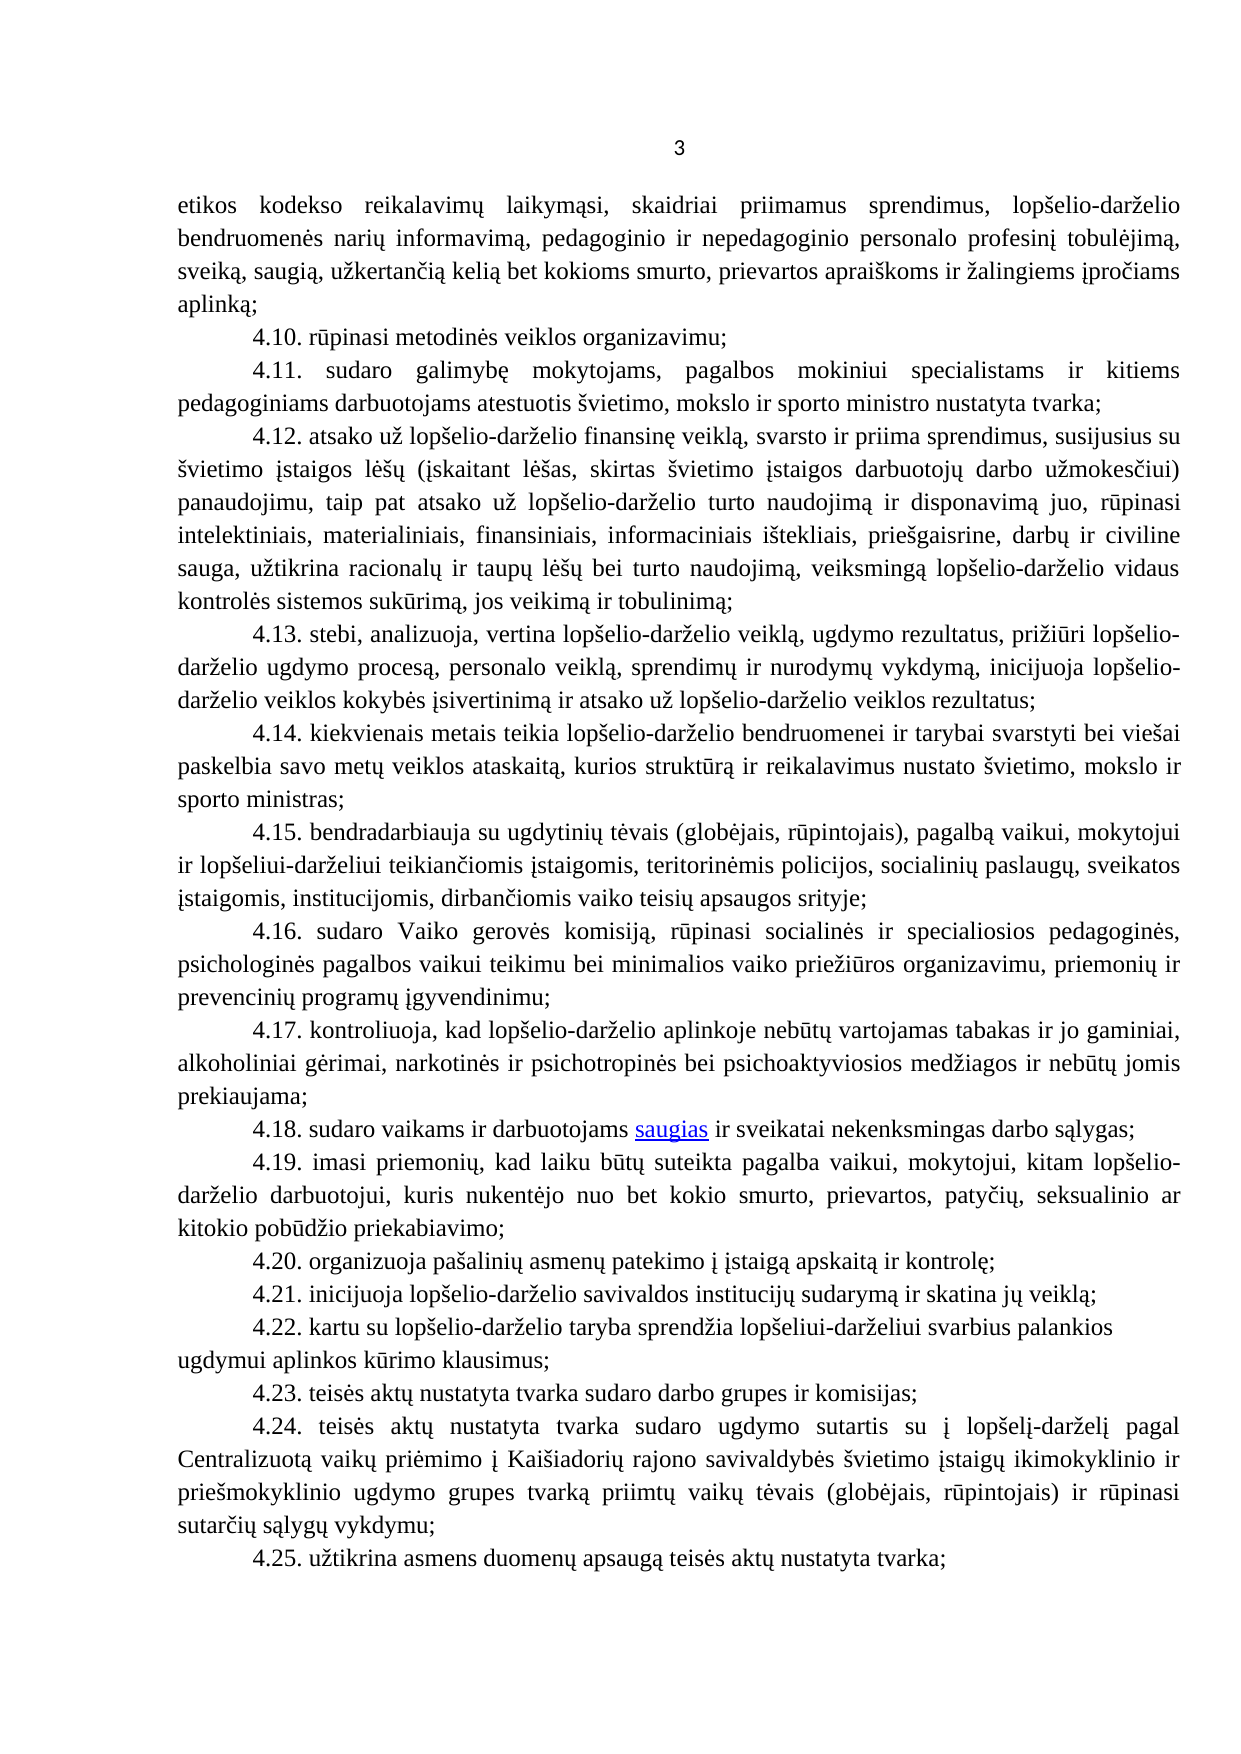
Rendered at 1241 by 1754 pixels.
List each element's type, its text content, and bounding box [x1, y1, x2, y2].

text 4.25. užtikrina asmens duomenų apsaugą teisės aktų nustatyta tvarka; [177, 1543, 1181, 1572]
text 4.13. stebi, analizuoja, vertina lopšelio-darželio veiklą, ugdymo rezultatus, prižiūri lopšelio-darželio ugdymo procesą, personalo veiklą, sprendimų ir nurodymų vykdymą, inicijuoja lopšelio-darželio veiklos kokybės įsivertinimą ir atsako už lopšelio-darželio veiklos rezultatus; [177, 619, 1181, 714]
text 4.16. sudaro Vaiko gerovės komisiją, rūpinasi socialinės ir specialiosios pedagoginės, psichologinės pagalbos vaikui teikimu bei minimalios vaiko priežiūros organizavimu, priemonių ir prevencinių programų įgyvendinimu; [177, 916, 1181, 1011]
text etikos kodekso reikalavimų laikymąsi, skaidriai priimamus sprendimus, lopšelio-darželio bendruomenės narių informavimą, pedagoginio ir nepedagoginio personalo profesinį tobulėjimą, sveiką, saugią, užkertančią kelią bet kokioms smurto, prievartos apraiškoms ir žalingiems įpročiams aplinką; [177, 190, 1181, 317]
text 4.21. inicijuoja lopšelio-darželio savivaldos institucijų sudarymą ir skatina jų veiklą; [177, 1279, 1181, 1308]
text 4.11. sudaro galimybę mokytojams, pagalbos mokiniui specialistams ir kitiems pedagoginiams darbuotojams atestuotis švietimo, mokslo ir sporto ministro nustatyta tvarka; [177, 355, 1181, 417]
text 4.19. imasi priemonių, kad laiku būtų suteikta pagalba vaikui, mokytojui, kitam lopšelio-darželio darbuotojui, kuris nukentėjo nuo bet kokio smurto, prievartos, patyčių, seksualinio ar kitokio pobūdžio priekabiavimo; [177, 1147, 1181, 1242]
text 4.23. teisės aktų nustatyta tvarka sudaro darbo grupes ir komisijas; [177, 1378, 1181, 1407]
text 4.24. teisės aktų nustatyta tvarka sudaro ugdymo sutartis su į lopšelį-darželį pagal Centralizuotą vaikų priėmimo į Kaišiadorių rajono savivaldybės švietimo įstaigų ikimokyklinio ir priešmokyklinio ugdymo grupes tvarką priimtų vaikų tėvais (globėjais, rūpintojais) ir rūpinasi sutarčių sąlygų vykdymu; [177, 1411, 1181, 1539]
text 4.22. kartu su lopšelio-darželio taryba sprendžia lopšeliui-darželiui svarbius palankios ugdymui aplinkos kūrimo klausimus; [177, 1312, 1181, 1374]
text 4.14. kiekvienais metais teikia lopšelio-darželio bendruomenei ir tarybai svarstyti bei viešai paskelbia savo metų veiklos ataskaitą, kurios struktūrą ir reikalavimus nustato švietimo, mokslo ir sporto ministras; [177, 718, 1181, 813]
text 4.15. bendradarbiauja su ugdytinių tėvais (globėjais, rūpintojais), pagalbą vaikui, mokytojui ir lopšeliui-darželiui teikiančiomis įstaigomis, teritorinėmis policijos, socialinių paslaugų, sveikatos įstaigomis, institucijomis, dirbančiomis vaiko teisių apsaugos srityje; [177, 817, 1181, 912]
text 4.18. sudaro vaikams ir darbuotojams saugias ir sveikatai nekenksmingas darbo sąlygas; [177, 1114, 1181, 1143]
text 4.10. rūpinasi metodinės veiklos organizavimu; [177, 322, 1181, 351]
text 4.17. kontroliuoja, kad lopšelio-darželio aplinkoje nebūtų vartojamas tabakas ir jo gaminiai, alkoholiniai gėrimai, narkotinės ir psichotropinės bei psichoaktyviosios medžiagos ir nebūtų jomis prekiaujama; [177, 1015, 1181, 1110]
text 4.20. organizuoja pašalinių asmenų patekimo į įstaigą apskaitą ir kontrolę; [177, 1246, 1181, 1275]
text 4.12. atsako už lopšelio-darželio finansinę veiklą, svarsto ir priima sprendimus, susijusius su švietimo įstaigos lėšų (įskaitant lėšas, skirtas švietimo įstaigos darbuotojų darbo užmokesčiui) panaudojimu, taip pat atsako už lopšelio-darželio turto naudojimą ir disponavimą juo, rūpinasi intelektiniais, materialiniais, finansiniais, informaciniais ištekliais, priešgaisrine, darbų ir civiline sauga, užtikrina racionalų ir taupų lėšų bei turto naudojimą, veiksmingą lopšelio-darželio vidaus kontrolės sistemos sukūrimą, jos veikimą ir tobulinimą; [177, 421, 1181, 615]
